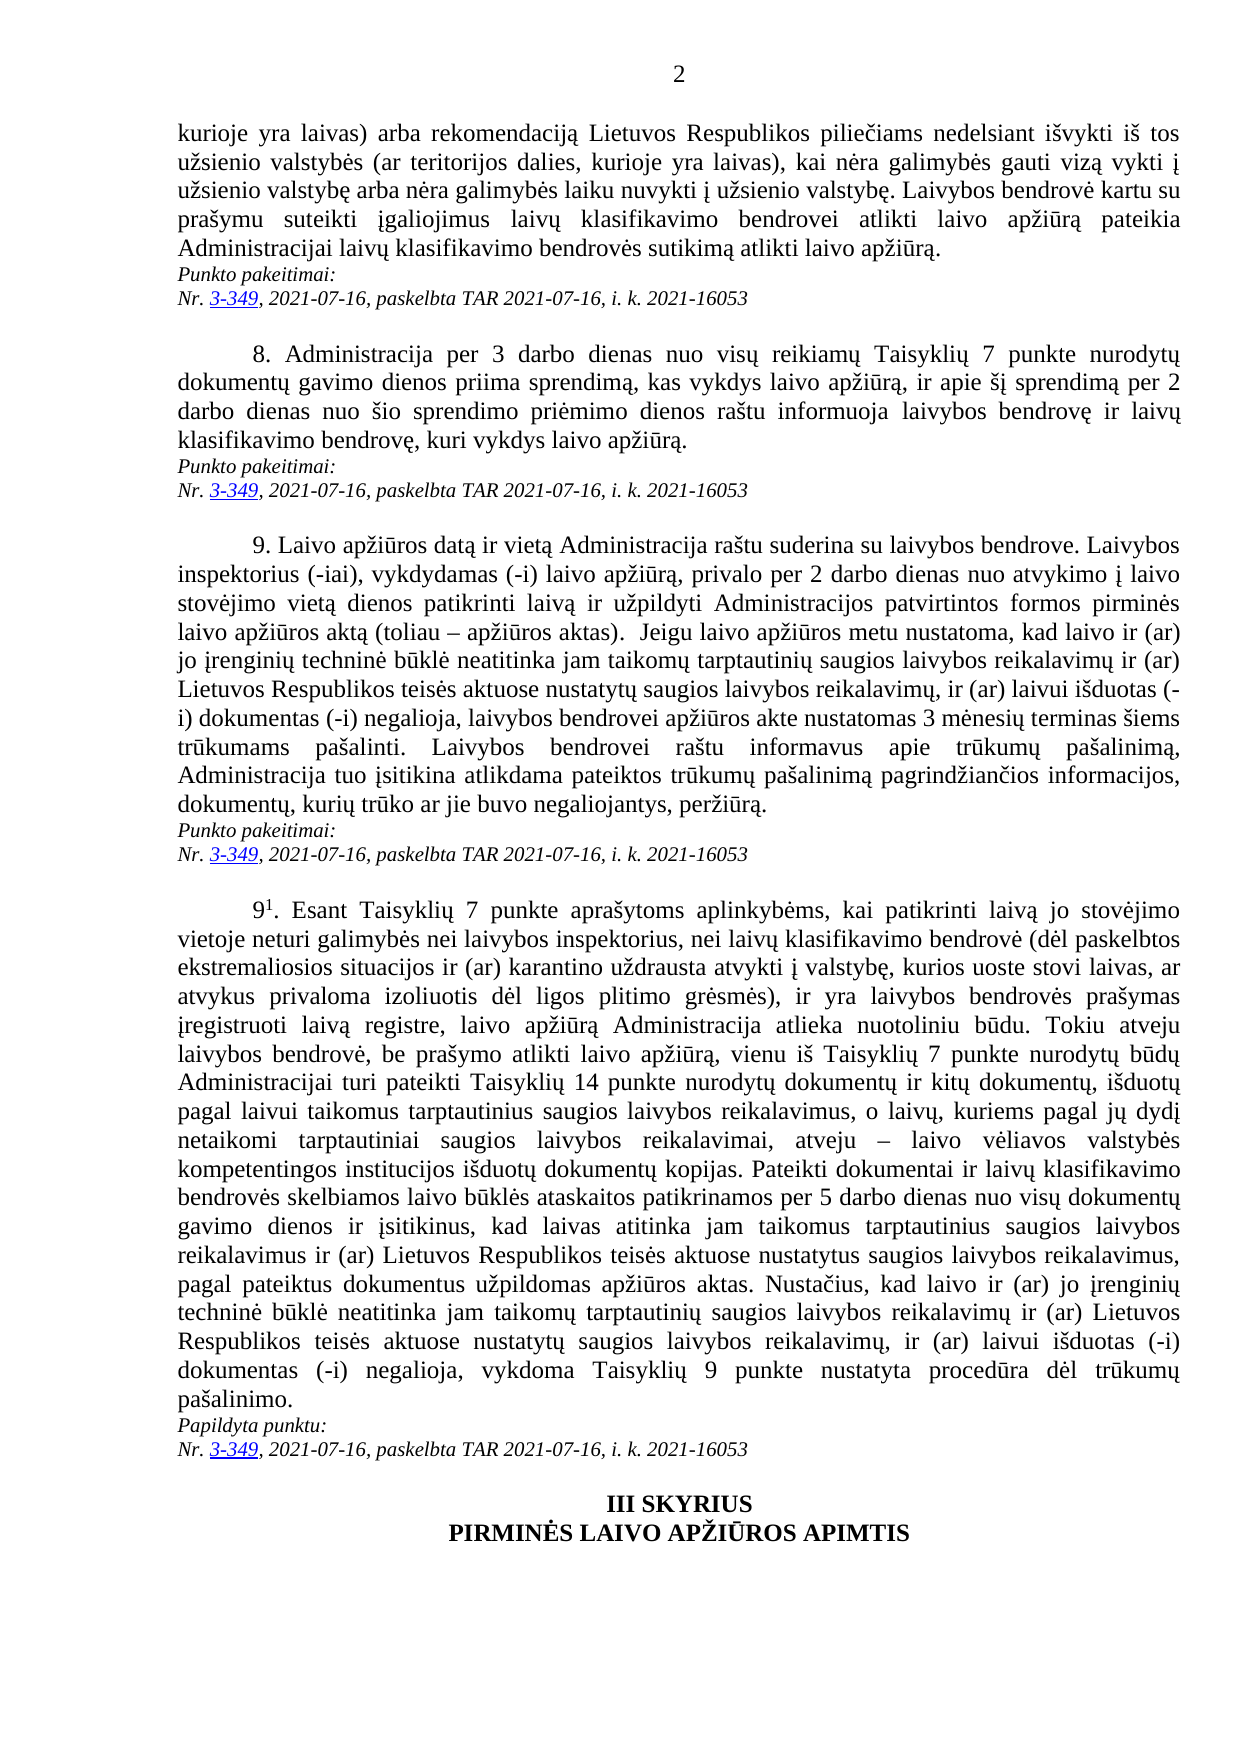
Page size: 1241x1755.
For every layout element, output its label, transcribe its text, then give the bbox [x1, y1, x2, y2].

text PIRMINĖS LAIVO APŽIŪROS APIMTIS [177, 1518, 1181, 1547]
text kurioje yra laivas) arba rekomendaciją Lietuvos Respublikos piliečiams nedelsiant išvykti iš tos užsienio valstybės (ar teritorijos dalies, kurioje yra laivas), kai nėra galimybės gauti vizą vykti į užsienio valstybę arba nėra galimybės laiku nuvykti į užsienio valstybę. Laivybos bendrovė kartu su prašymu suteikti įgaliojimus laivų klasifikavimo bendrovei atlikti laivo apžiūrą pateikia Administracijai laivų klasifikavimo bendrovės sutikimą atlikti laivo apžiūrą. [177, 118, 1181, 262]
text 8. Administracija per 3 darbo dienas nuo visų reikiamų Taisyklių 7 punkte nurodytų dokumentų gavimo dienos priima sprendimą, kas vykdys laivo apžiūrą, ir apie šį sprendimą per 2 darbo dienas nuo šio sprendimo priėmimo dienos raštu informuoja laivybos bendrovę ir laivų klasifikavimo bendrovę, kuri vykdys laivo apžiūrą. [177, 339, 1181, 454]
text III SKYRIUS [177, 1489, 1181, 1518]
text Nr. 3-349, 2021-07-16, paskelbta TAR 2021-07-16, i. k. 2021-16053 [177, 286, 1181, 310]
text Punkto pakeitimai: [177, 454, 1181, 478]
text Nr. 3-349, 2021-07-16, paskelbta TAR 2021-07-16, i. k. 2021-16053 [177, 842, 1181, 866]
text 9. Laivo apžiūros datą ir vietą Administracija raštu suderina su laivybos bendrove. Laivybos inspektorius (-iai), vykdydamas (-i) laivo apžiūrą, privalo per 2 darbo dienas nuo atvykimo į laivo stovėjimo vietą dienos patikrinti laivą ir užpildyti Administracijos patvirtintos formos pirminės laivo apžiūros aktą (toliau – apžiūros aktas). Jeigu laivo apžiūros metu nustatoma, kad laivo ir (ar) jo įrenginių techninė būklė neatitinka jam taikomų tarptautinių saugios laivybos reikalavimų ir (ar) Lietuvos Respublikos teisės aktuose nustatytų saugios laivybos reikalavimų, ir (ar) laivui išduotas (-i) dokumentas (-i) negalioja, laivybos bendrovei apžiūros akte nustatomas 3 mėnesių terminas šiems trūkumams pašalinti. Laivybos bendrovei raštu informavus apie trūkumų pašalinimą, Administracija tuo įsitikina atlikdama pateiktos trūkumų pašalinimą pagrindžiančios informacijos, dokumentų, kurių trūko ar jie buvo negaliojantys, peržiūrą. [177, 531, 1181, 818]
text Punkto pakeitimai: [177, 262, 1181, 286]
text Punkto pakeitimai: [177, 818, 1181, 842]
text Nr. 3-349, 2021-07-16, paskelbta TAR 2021-07-16, i. k. 2021-16053 [177, 1437, 1181, 1461]
text Nr. 3-349, 2021-07-16, paskelbta TAR 2021-07-16, i. k. 2021-16053 [177, 478, 1181, 502]
text Papildyta punktu: [177, 1412, 1181, 1437]
text 91. Esant Taisyklių 7 punkte aprašytoms aplinkybėms, kai patikrinti laivą jo stovėjimo vietoje neturi galimybės nei laivybos inspektorius, nei laivų klasifikavimo bendrovė (dėl paskelbtos ekstremaliosios situacijos ir (ar) karantino uždrausta atvykti į valstybę, kurios uoste stovi laivas, ar atvykus privaloma izoliuotis dėl ligos plitimo grėsmės), ir yra laivybos bendrovės prašymas įregistruoti laivą registre, laivo apžiūrą Administracija atlieka nuotoliniu būdu. Tokiu atveju laivybos bendrovė, be prašymo atlikti laivo apžiūrą, vienu iš Taisyklių 7 punkte nurodytų būdų Administracijai turi pateikti Taisyklių 14 punkte nurodytų dokumentų ir kitų dokumentų, išduotų pagal laivui taikomus tarptautinius saugios laivybos reikalavimus, o laivų, kuriems pagal jų dydį netaikomi tarptautiniai saugios laivybos reikalavimai, atveju – laivo vėliavos valstybės kompetentingos institucijos išduotų dokumentų kopijas. Pateikti dokumentai ir laivų klasifikavimo bendrovės skelbiamos laivo būklės ataskaitos patikrinamos per 5 darbo dienas nuo visų dokumentų gavimo dienos ir įsitikinus, kad laivas atitinka jam taikomus tarptautinius saugios laivybos reikalavimus ir (ar) Lietuvos Respublikos teisės aktuose nustatytus saugios laivybos reikalavimus, pagal pateiktus dokumentus užpildomas apžiūros aktas. Nustačius, kad laivo ir (ar) jo įrenginių techninė būklė neatitinka jam taikomų tarptautinių saugios laivybos reikalavimų ir (ar) Lietuvos Respublikos teisės aktuose nustatytų saugios laivybos reikalavimų, ir (ar) laivui išduotas (-i) dokumentas (-i) negalioja, vykdoma Taisyklių 9 punkte nustatyta procedūra dėl trūkumų pašalinimo. [177, 895, 1181, 1412]
